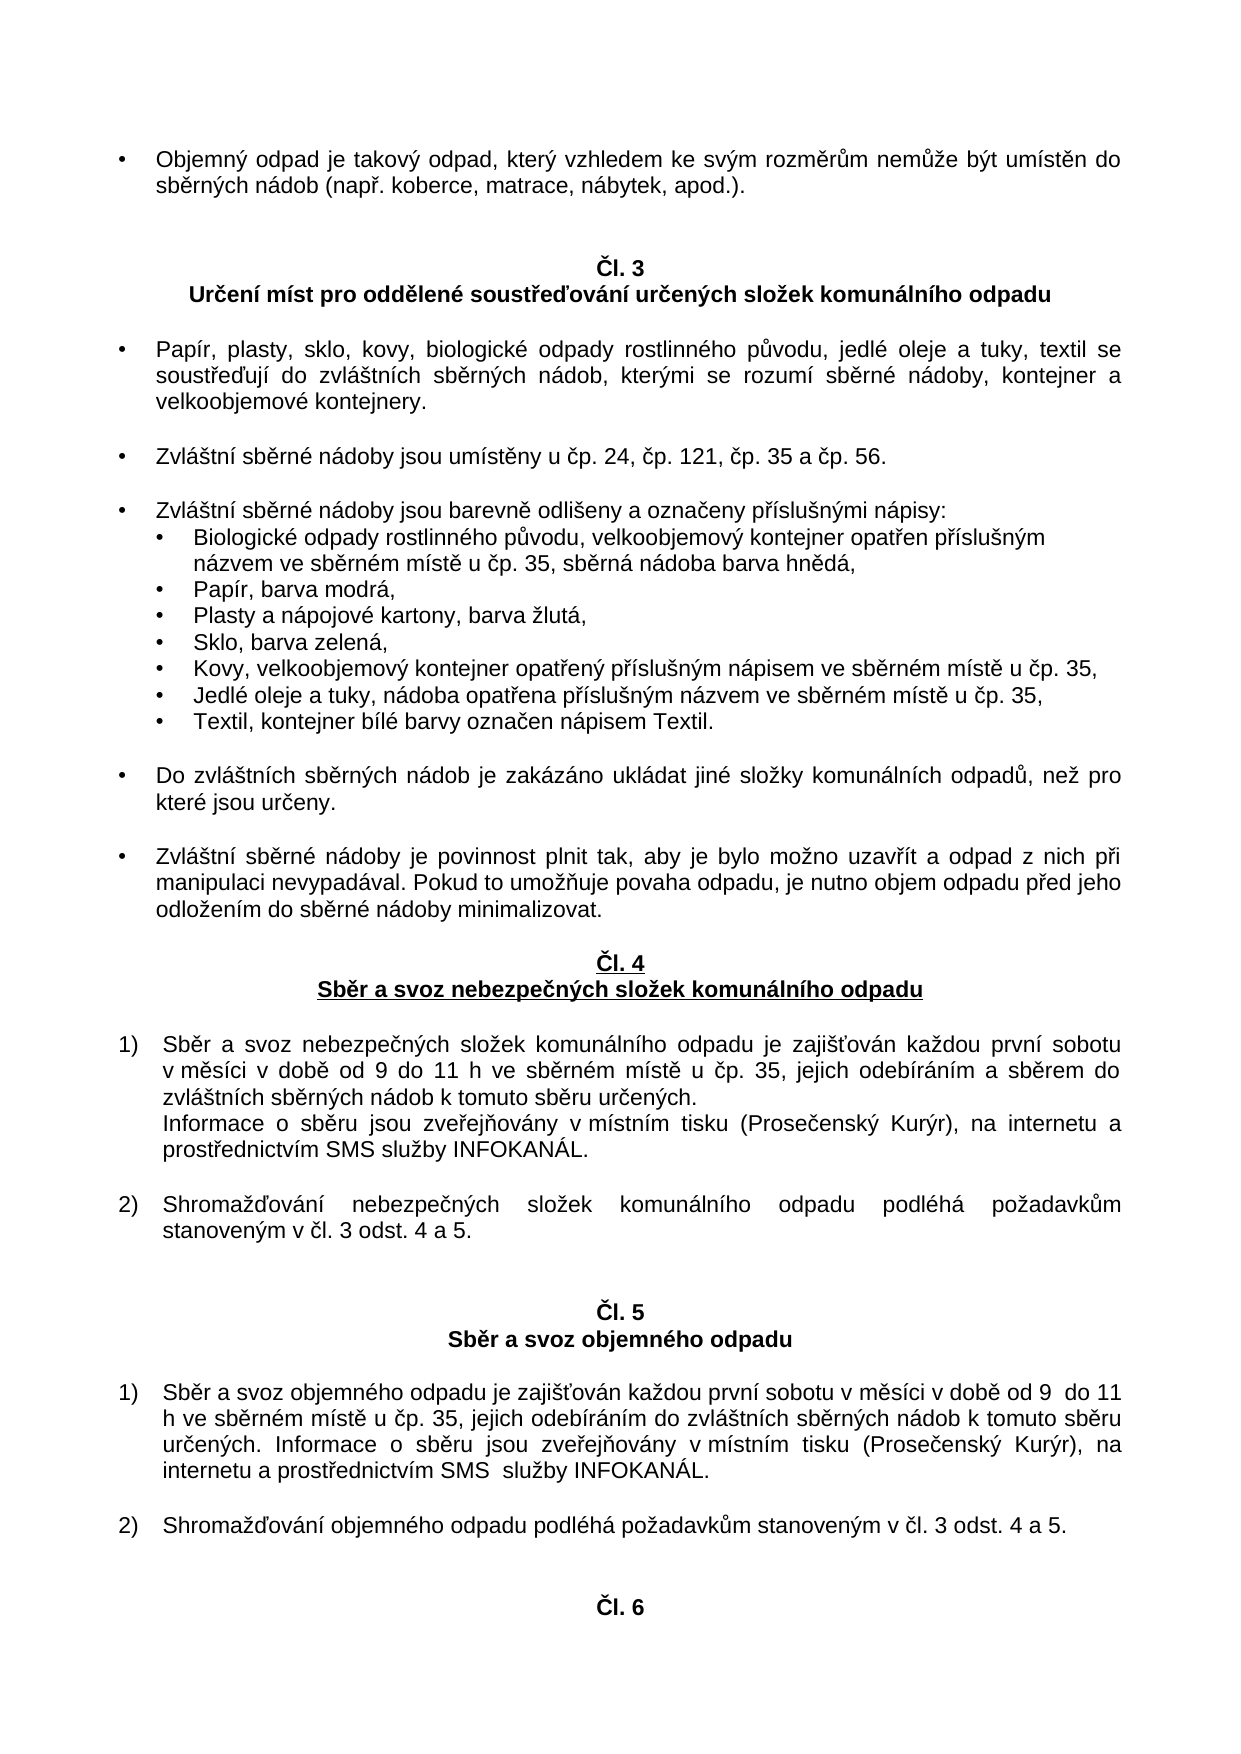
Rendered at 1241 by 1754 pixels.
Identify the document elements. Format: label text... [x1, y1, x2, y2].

text Určení míst pro oddělené soustřeďování určených složek komunálního odpadu [118, 281, 1122, 308]
list Sklo, barva zelená, [156, 629, 1122, 655]
list Papír, barva modrá, [156, 576, 1122, 602]
text 2) Shromažďování objemného odpadu podléhá požadavkům stanoveným v čl. 3 odst. 4 a 5. [118, 1512, 1122, 1538]
list Biologické odpady rostlinného původu, velkoobjemový kontejner opatřen příslušným názvem ve sběrném místě u čp. 35, sběrná nádoba barva hnědá, [156, 523, 1122, 576]
text Sběr a svoz objemného odpadu [118, 1326, 1122, 1352]
text 1) Sběr a svoz objemného odpadu je zajišťován každou první sobotu v měsíci v době od 9 do 11 h ve sběrném místě u čp. 35, jejich odebíráním do zvláštních sběrných nádob k tomuto sběru určených. Informace o sběru jsou zveřejňovány v místním tisku (Prosečenský Kurýr), na internetu a prostřednictvím SMS služby INFOKANÁL. [118, 1378, 1122, 1484]
list Zvláštní sběrné nádoby jsou umístěny u čp. 24, čp. 121, čp. 35 a čp. 56. [118, 443, 1122, 469]
text Informace o sběru jsou zveřejňovány v místním tisku (Prosečenský Kurýr), na internetu a prostřednictvím SMS služby INFOKANÁL. [162, 1110, 1122, 1163]
list Zvláštní sběrné nádoby jsou barevně odlišeny a označeny příslušnými nápisy: [81, 497, 1122, 523]
text Čl. 6 [118, 1594, 1122, 1621]
list Papír, plasty, sklo, kovy, biologické odpady rostlinného původu, jedlé oleje a tuky, textil se soustřeďují do zvláštních sběrných nádob, kterými se rozumí sběrné nádoby, kontejner a velkoobjemové kontejnery. [118, 336, 1122, 415]
text 2) Shromažďování nebezpečných složek komunálního odpadu podléhá požadavkům stanoveným v čl. 3 odst. 4 a 5. [118, 1191, 1122, 1243]
text Čl. 5 [118, 1299, 1122, 1326]
text Sběr a svoz nebezpečných složek komunálního odpadu [118, 976, 1122, 1003]
list Jedlé oleje a tuky, nádoba opatřena příslušným názvem ve sběrném místě u čp. 35, [156, 682, 1122, 708]
list Textil, kontejner bílé barvy označen nápisem Textil. [156, 708, 1122, 734]
text Čl. 3 [118, 255, 1122, 281]
list Zvláštní sběrné nádoby je povinnost plnit tak, aby je bylo možno uzavřít a odpad z nich při manipulaci nevypadával. Pokud to umožňuje povaha odpadu, je nutno objem odpadu před jeho odložením do sběrné nádoby minimalizovat. [118, 843, 1122, 922]
text Čl. 4 [118, 950, 1122, 976]
list Do zvláštních sběrných nádob je zakázáno ukládat jiné složky komunálních odpadů, než pro které jsou určeny. [118, 762, 1122, 815]
list Plasty a nápojové kartony, barva žlutá, [156, 602, 1122, 629]
list Objemný odpad je takový odpad, který vzhledem ke svým rozměrům nemůže být umístěn do sběrných nádob (např. koberce, matrace, nábytek, apod.). [118, 146, 1122, 199]
text 1) Sběr a svoz nebezpečných složek komunálního odpadu je zajišťován každou první sobotu v měsíci v době od 9 do 11 h ve sběrném místě u čp. 35, jejich odebíráním a sběrem do zvláštních sběrných nádob k tomuto sběru určených. [118, 1031, 1122, 1110]
list Kovy, velkoobjemový kontejner opatřený příslušným nápisem ve sběrném místě u čp. 35, [156, 655, 1122, 682]
